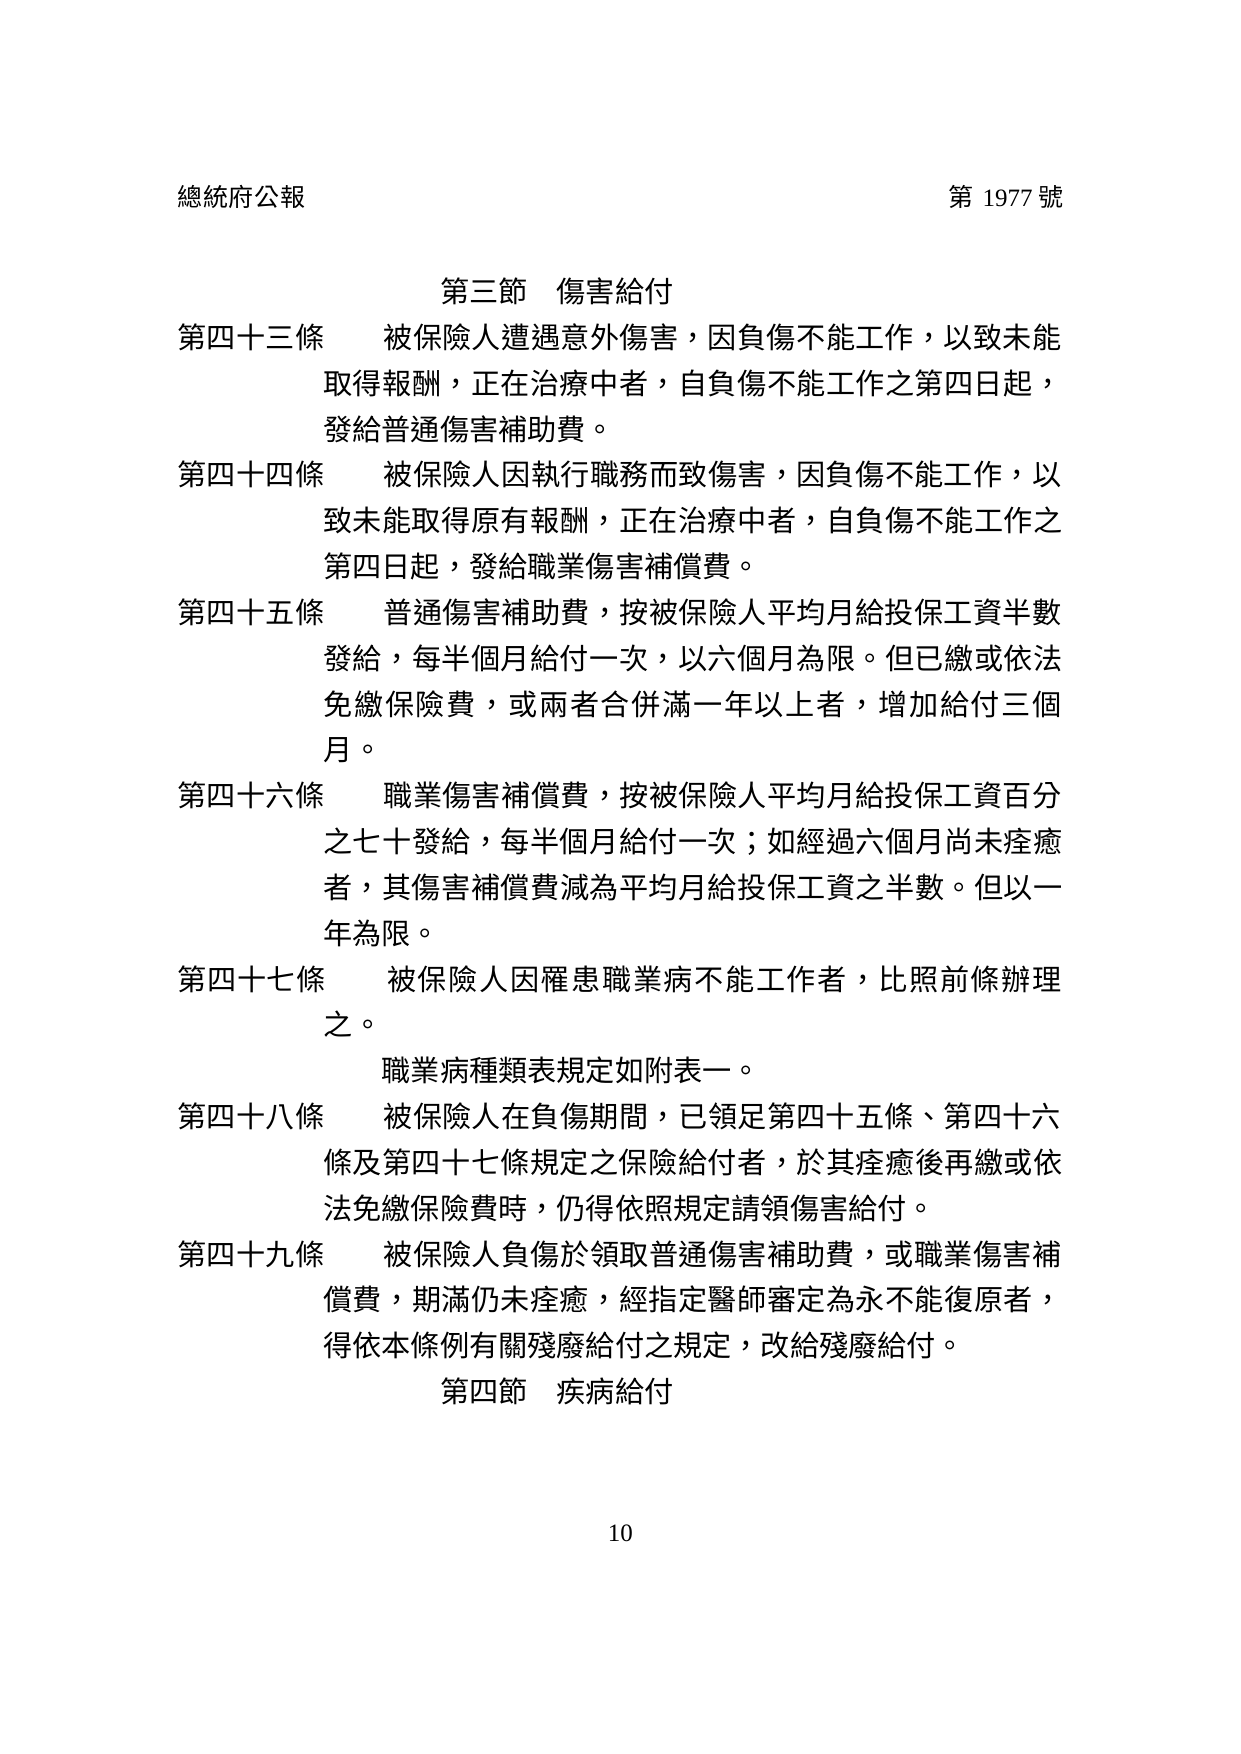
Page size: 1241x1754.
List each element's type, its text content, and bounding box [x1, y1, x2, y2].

text 第四十七條 被保險人因罹患職業病不能工作者，比照前條辦理之。 [177, 953, 1063, 1045]
text 第四十三條 被保險人遭遇意外傷害，因負傷不能工作，以致未能取得報酬，正在治療中者，自負傷不能工作之第四日起，發給普通傷害補助費。 [177, 312, 1063, 449]
text 第三節 傷害給付 [440, 266, 1063, 312]
text 職業病種類表規定如附表一。 [323, 1045, 1063, 1091]
text 第四十五條 普通傷害補助費，按被保險人平均月給投保工資半數發給，每半個月給付一次，以六個月為限。但已繳或依法免繳保險費，或兩者合併滿一年以上者，增加給付三個月。 [177, 587, 1063, 770]
text 第四十六條 職業傷害補償費，按被保險人平均月給投保工資百分之七十發給，每半個月給付一次；如經過六個月尚未痊癒者，其傷害補償費減為平均月給投保工資之半數。但以一年為限。 [177, 770, 1063, 953]
text 第四節 疾病給付 [440, 1366, 1063, 1412]
text 第四十八條 被保險人在負傷期間，已領足第四十五條、第四十六條及第四十七條規定之保險給付者，於其痊癒後再繳或依法免繳保險費時，仍得依照規定請領傷害給付。 [177, 1091, 1063, 1228]
text 第四十九條 被保險人負傷於領取普通傷害補助費，或職業傷害補償費，期滿仍未痊癒，經指定醫師審定為永不能復原者，得依本條例有關殘廢給付之規定，改給殘廢給付。 [177, 1228, 1063, 1366]
text 第四十四條 被保險人因執行職務而致傷害，因負傷不能工作，以致未能取得原有報酬，正在治療中者，自負傷不能工作之第四日起，發給職業傷害補償費。 [177, 449, 1063, 587]
